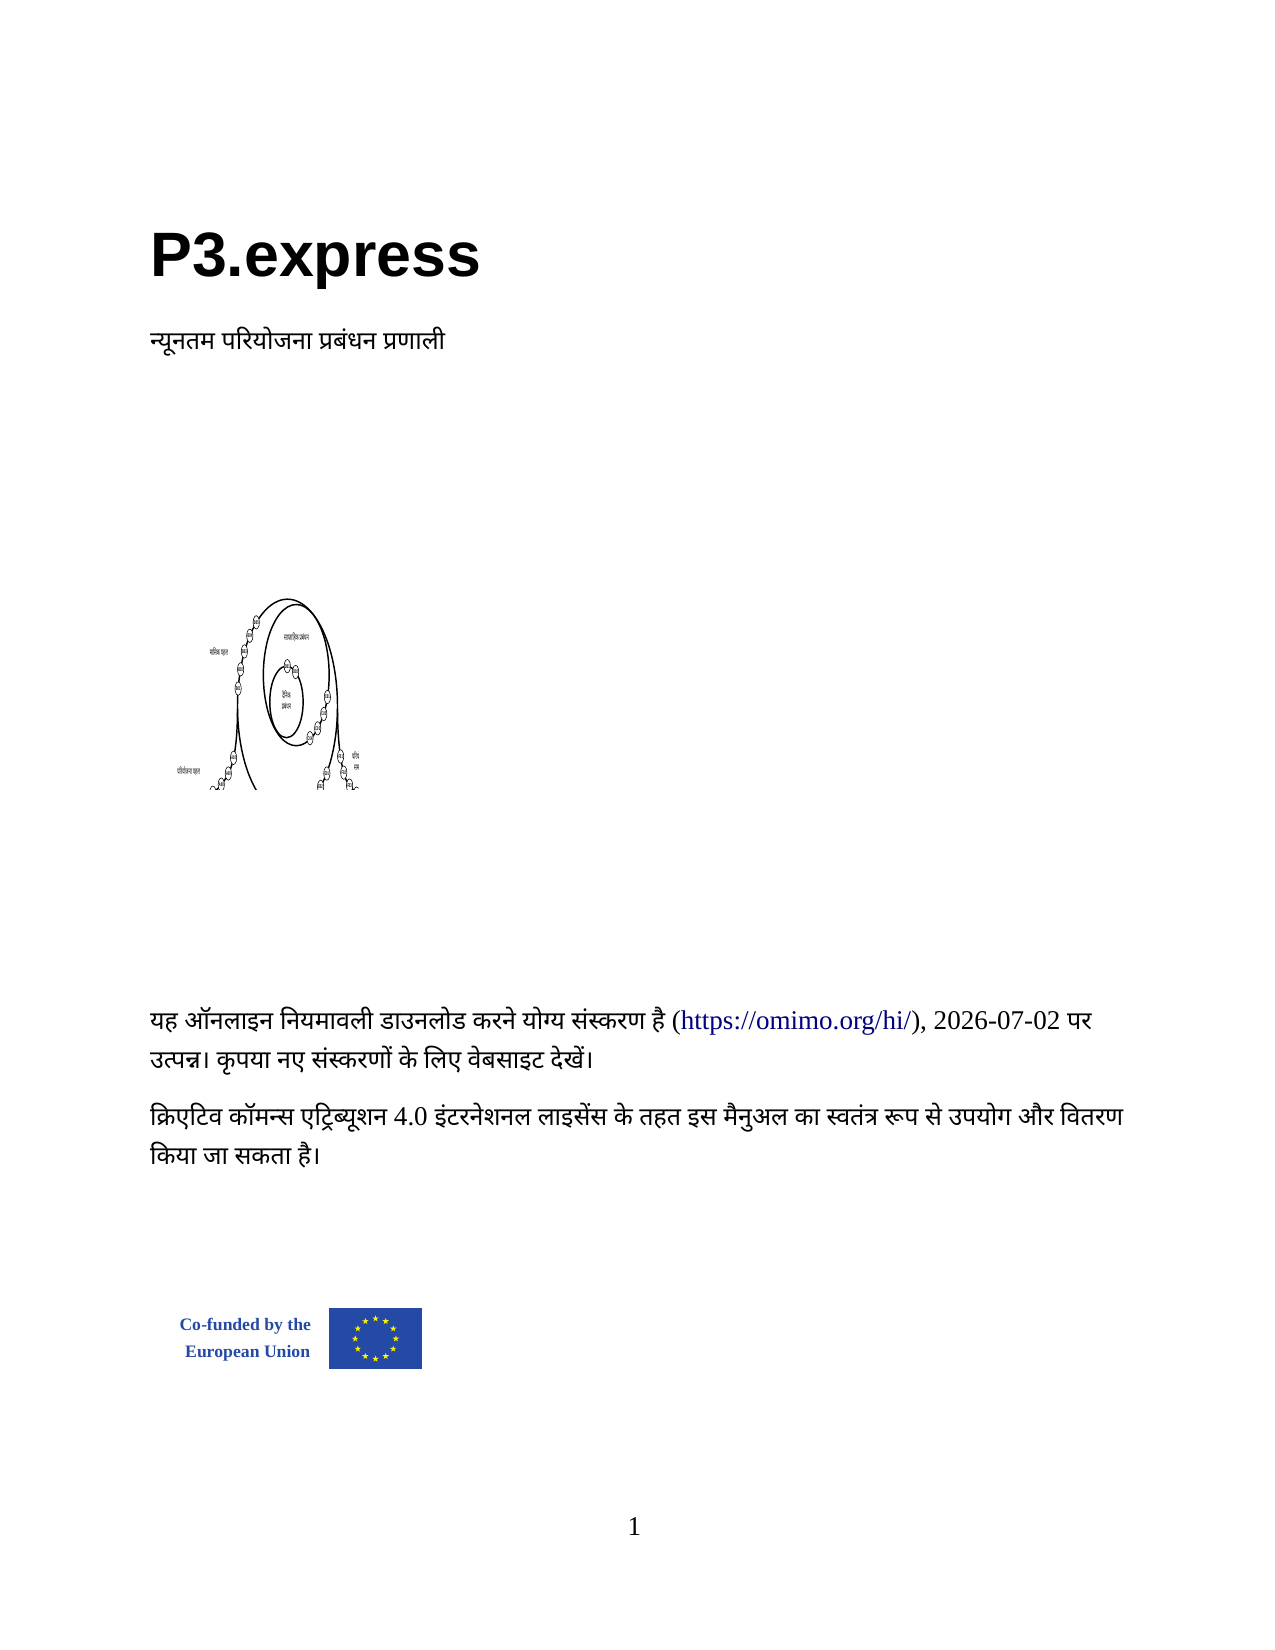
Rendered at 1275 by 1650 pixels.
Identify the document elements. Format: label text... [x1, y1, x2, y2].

subtitle P3.express [150, 218, 1125, 290]
title P3.express (hi) [150, 175, 1125, 180]
text न्यूनतम परियोजना प्रबंधन प्रणाली [150, 322, 1125, 356]
text क्रिएटिव कॉमन्स एट्रिब्यूशन 4.0 इंटरनेशनल लाइसेंस के तहत इस मैनुअल का स्वतंत्र रूप से उपयोग और वितरण किया जा सकता है। [150, 1099, 1125, 1172]
text यह ऑनलाइन नियमावली डाउनलोड करने योग्य संस्करण है (https://omimo.org/hi/), 2026‑07‑02 पर उत्पन्न। कृपया नए संस्करणों के लिए वेबसाइट देखें। [150, 1002, 1125, 1076]
